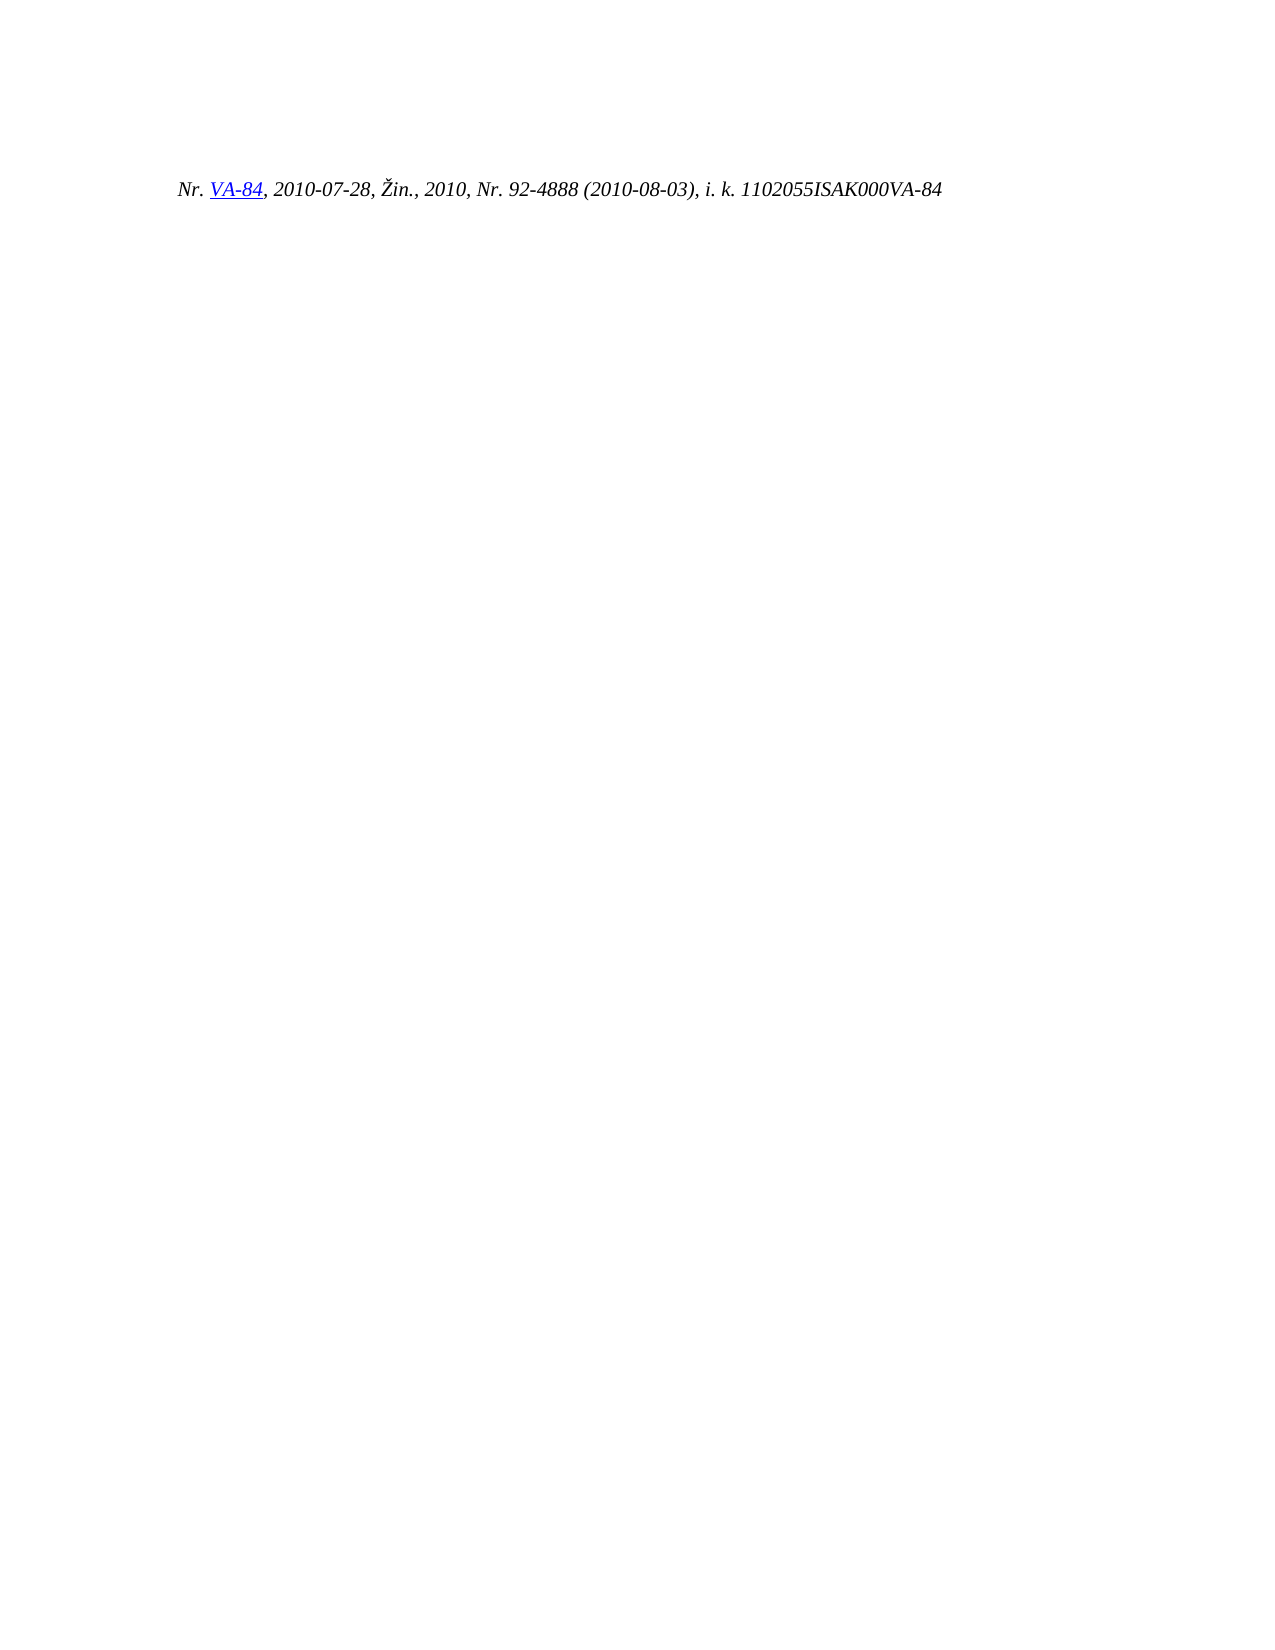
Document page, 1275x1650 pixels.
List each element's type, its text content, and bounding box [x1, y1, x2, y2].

text Nr. VA-84, 2010-07-28, Žin., 2010, Nr. 92-4888 (2010-08-03), i. k. 1102055ISAK000VA-84 [177, 177, 1216, 201]
